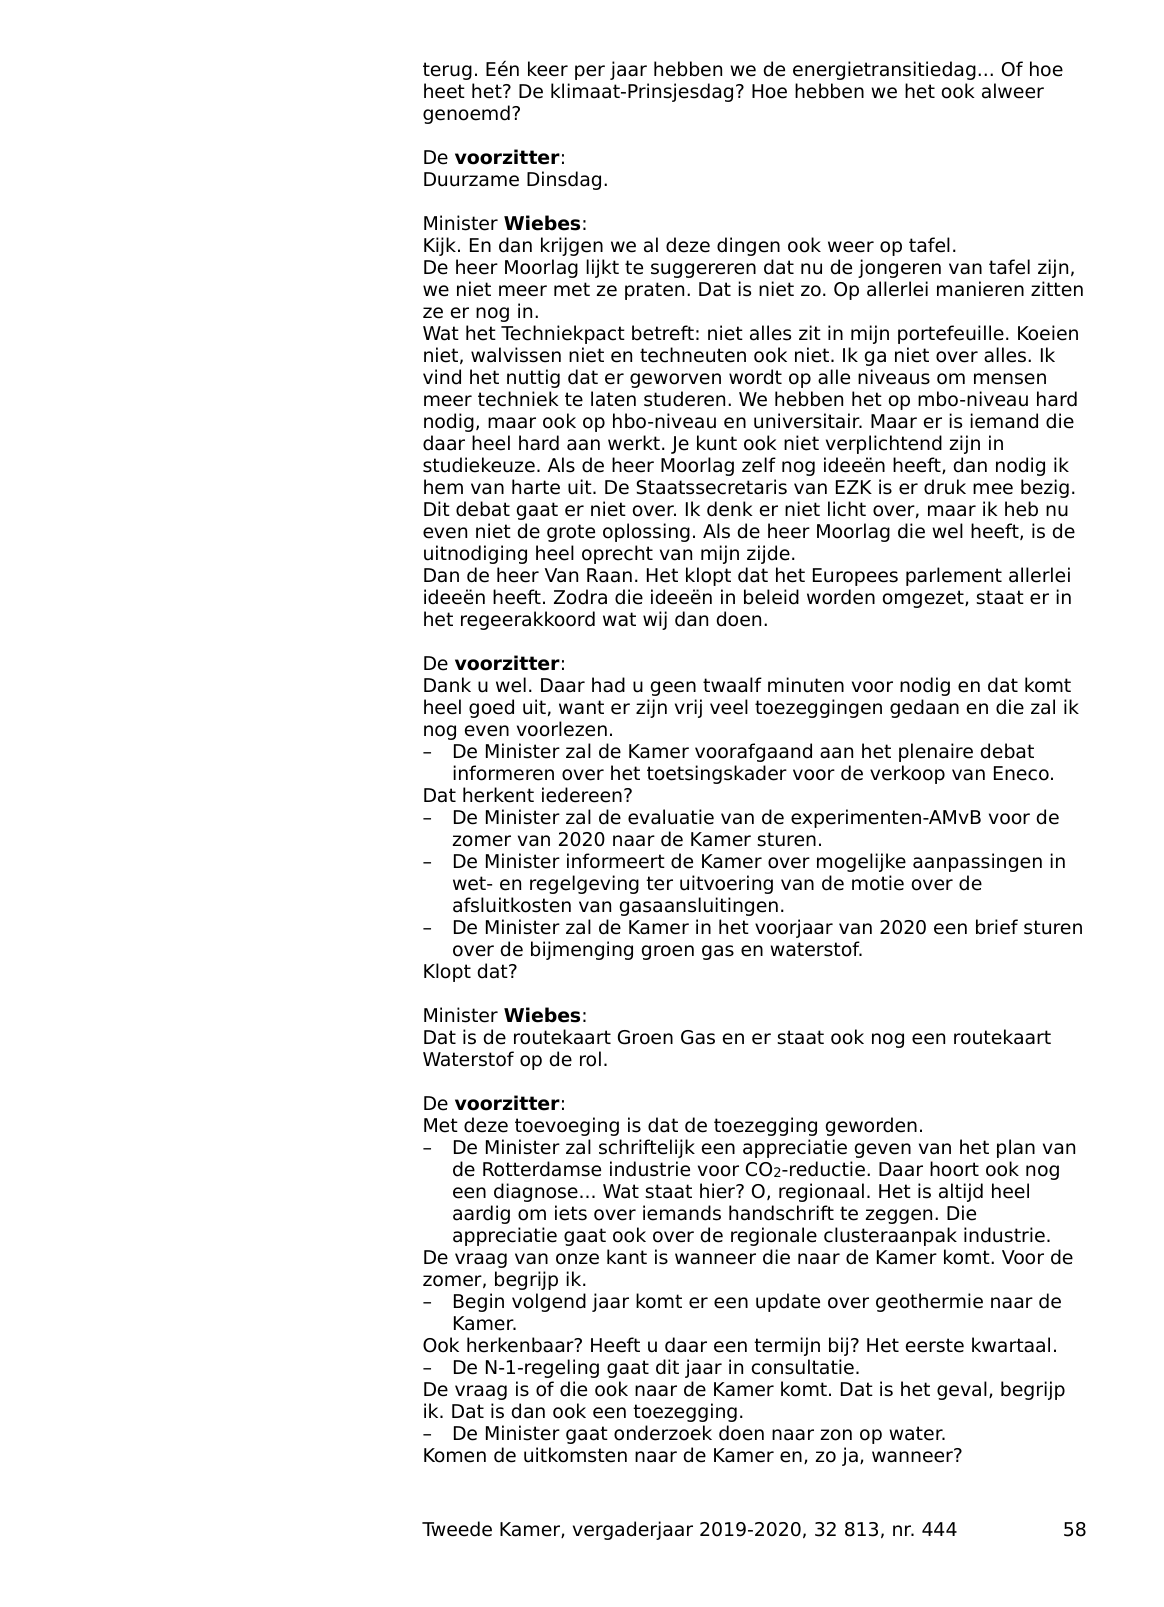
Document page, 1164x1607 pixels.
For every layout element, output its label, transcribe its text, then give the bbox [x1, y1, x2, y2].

text – De Minister zal de Kamer voorafgaand aan het plenaire debat informeren over het toetsingskader voor de verkoop van Eneco. [422, 741, 1087, 785]
text Dat herkent iedereen? [422, 785, 1087, 807]
text Minister Wiebes: [422, 213, 1087, 235]
text – De Minister informeert de Kamer over mogelijke aanpassingen in wet- en regelgeving ter uitvoering van de motie over de afsluitkosten van gasaansluitingen. [422, 851, 1087, 917]
text Ook herkenbaar? Heeft u daar een termijn bij? Het eerste kwartaal. [422, 1335, 1087, 1357]
text De vraag van onze kant is wanneer die naar de Kamer komt. Voor de zomer, begrijp ik. [422, 1247, 1087, 1291]
text Klopt dat? [422, 961, 1087, 983]
text De vraag is of die ook naar de Kamer komt. Dat is het geval, begrijp ik. Dat is dan ook een toezegging. [422, 1379, 1087, 1423]
text Kijk. En dan krijgen we al deze dingen ook weer op tafel. [422, 235, 1087, 257]
text – De Minister gaat onderzoek doen naar zon op water. [422, 1423, 1087, 1445]
text – De Minister zal schriftelijk een appreciatie geven van het plan van de Rotterdamse industrie voor CO2-reductie. Daar hoort ook nog een diagnose... Wat staat hier? O, regionaal. Het is altijd heel aardig om iets over iemands handschrift te zeggen. Die appreciatie gaat ook over de regionale clusteraanpak industrie. [422, 1137, 1087, 1247]
text De voorzitter: [422, 653, 1087, 675]
text De voorzitter: [422, 1093, 1087, 1115]
text – De Minister zal de evaluatie van de experimenten-AMvB voor de zomer van 2020 naar de Kamer sturen. [422, 807, 1087, 851]
text – Begin volgend jaar komt er een update over geothermie naar de Kamer. [422, 1291, 1087, 1335]
text Dat is de routekaart Groen Gas en er staat ook nog een routekaart Waterstof op de rol. [422, 1027, 1087, 1071]
text De voorzitter: [422, 147, 1087, 169]
text Komen de uitkomsten naar de Kamer en, zo ja, wanneer? [422, 1445, 1087, 1467]
text – De N-1-regeling gaat dit jaar in consultatie. [422, 1357, 1087, 1379]
text De heer Moorlag lijkt te suggereren dat nu de jongeren van tafel zijn, we niet meer met ze praten. Dat is niet zo. Op allerlei manieren zitten ze er nog in. [422, 257, 1087, 323]
text – De Minister zal de Kamer in het voorjaar van 2020 een brief sturen over de bijmenging groen gas en waterstof. [422, 917, 1087, 961]
text Dan de heer Van Raan. Het klopt dat het Europees parlement allerlei ideeën heeft. Zodra die ideeën in beleid worden omgezet, staat er in het regeerakkoord wat wij dan doen. [422, 565, 1087, 631]
text terug. Eén keer per jaar hebben we de energietransitiedag... Of hoe heet het? De klimaat-Prinsjesdag? Hoe hebben we het ook alweer genoemd? [422, 59, 1087, 125]
text Dank u wel. Daar had u geen twaalf minuten voor nodig en dat komt heel goed uit, want er zijn vrij veel toezeggingen gedaan en die zal ik nog even voorlezen. [422, 675, 1087, 741]
text Met deze toevoeging is dat de toezegging geworden. [422, 1115, 1087, 1137]
text Duurzame Dinsdag. [422, 169, 1087, 191]
text Minister Wiebes: [422, 1005, 1087, 1027]
text Wat het Techniekpact betreft: niet alles zit in mijn portefeuille. Koeien niet, walvissen niet en techneuten ook niet. Ik ga niet over alles. Ik vind het nuttig dat er geworven wordt op alle niveaus om mensen meer techniek te laten studeren. We hebben het op mbo-niveau hard nodig, maar ook op hbo-niveau en universitair. Maar er is iemand die daar heel hard aan werkt. Je kunt ook niet verplichtend zijn in studiekeuze. Als de heer Moorlag zelf nog ideeën heeft, dan nodig ik hem van harte uit. De Staatssecretaris van EZK is er druk mee bezig. Dit debat gaat er niet over. Ik denk er niet licht over, maar ik heb nu even niet de grote oplossing. Als de heer Moorlag die wel heeft, is de uitnodiging heel oprecht van mijn zijde. [422, 323, 1087, 565]
